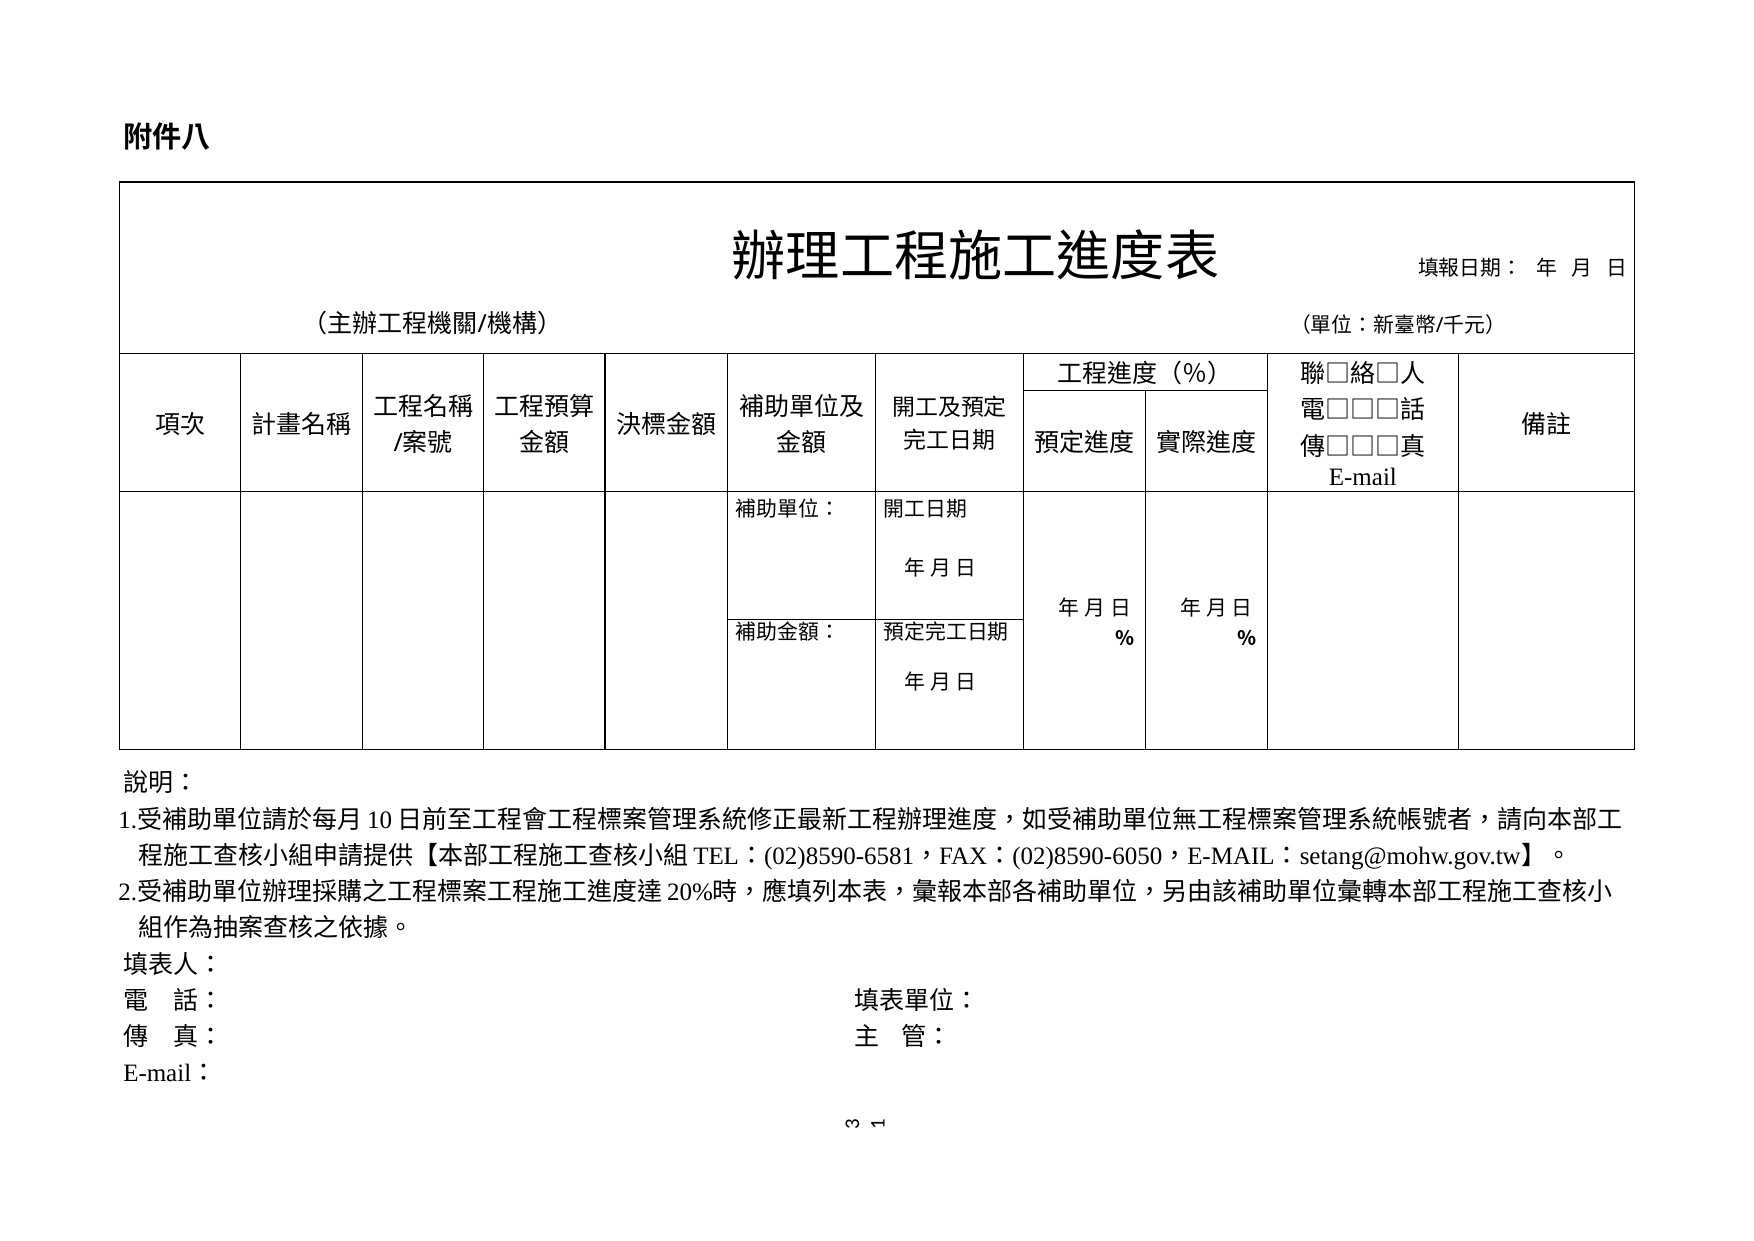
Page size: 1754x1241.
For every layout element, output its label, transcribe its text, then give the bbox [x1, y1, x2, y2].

text 說明： [123, 763, 1631, 799]
table_cell [120, 492, 240, 749]
table_cell 預定完工日期 年 月 日 [876, 620, 1023, 749]
table_cell 電 話： [115, 980, 846, 1017]
table_cell E-mail： [115, 1053, 846, 1089]
text 附件八 [123, 114, 1631, 156]
table_cell 填表單位： [846, 980, 1575, 1017]
table_cell [1459, 492, 1634, 749]
table_cell 計畫名稱 [241, 354, 362, 491]
table_cell [363, 492, 483, 749]
table_cell [484, 492, 604, 749]
table_cell 開工日期 年 月 日 [876, 492, 1023, 619]
table_cell [1268, 492, 1458, 749]
text 2.受補助單位辦理採購之工程標案工程施工進度達20%時，應填列本表，彙報本部各補助單位，另由該補助單位彙轉本部工程施工查核小組作為抽案查核之依據。 [118, 872, 1631, 944]
table_cell 工程名稱/案號 [363, 354, 483, 491]
table_cell 聯□絡□人 電□□□話 傳□□□真 E-mail [1268, 354, 1458, 491]
table_cell 實際進度 [1146, 391, 1267, 491]
table_cell 工程進度（％） [1024, 354, 1267, 390]
table_cell 傳 真： [115, 1017, 846, 1053]
table_header 辦理工程施工進度表 填報日期： 年 月 日 （主辦工程機關/機構） （單位：新臺幣/千元） [120, 183, 1634, 353]
table_cell 主 管： [846, 1017, 1575, 1053]
table_cell 預定進度 [1024, 391, 1145, 491]
table_cell [846, 1053, 1575, 1089]
table_cell 年 月 日 ﹪ [1024, 492, 1145, 749]
table_cell 補助單位及金額 [728, 354, 875, 491]
table_cell 項次 [120, 354, 240, 491]
table_cell 補助金額： [728, 620, 875, 749]
table_cell [241, 492, 362, 749]
table_cell 年 月 日 ﹪ [1146, 492, 1267, 749]
table_cell 開工及預定完工日期 [876, 354, 1023, 491]
text 1.受補助單位請於每月10日前至工程會工程標案管理系統修正最新工程辦理進度，如受補助單位無工程標案管理系統帳號者，請向本部工程施工查核小組申請提供【本部工程施工查核小組TEL：(02)8590-6581，FAX：(02)8590-6050，E-MAIL：setang@mohw.gov.tw】。 [118, 799, 1631, 872]
table_cell 備註 [1459, 354, 1634, 491]
table_header 填表人： [115, 944, 846, 980]
table_cell 工程預算金額 [484, 354, 604, 491]
table_cell [606, 492, 727, 749]
table_cell 補助單位： [728, 492, 875, 619]
table_cell 決標金額 [606, 354, 727, 491]
table_header [846, 944, 1575, 980]
